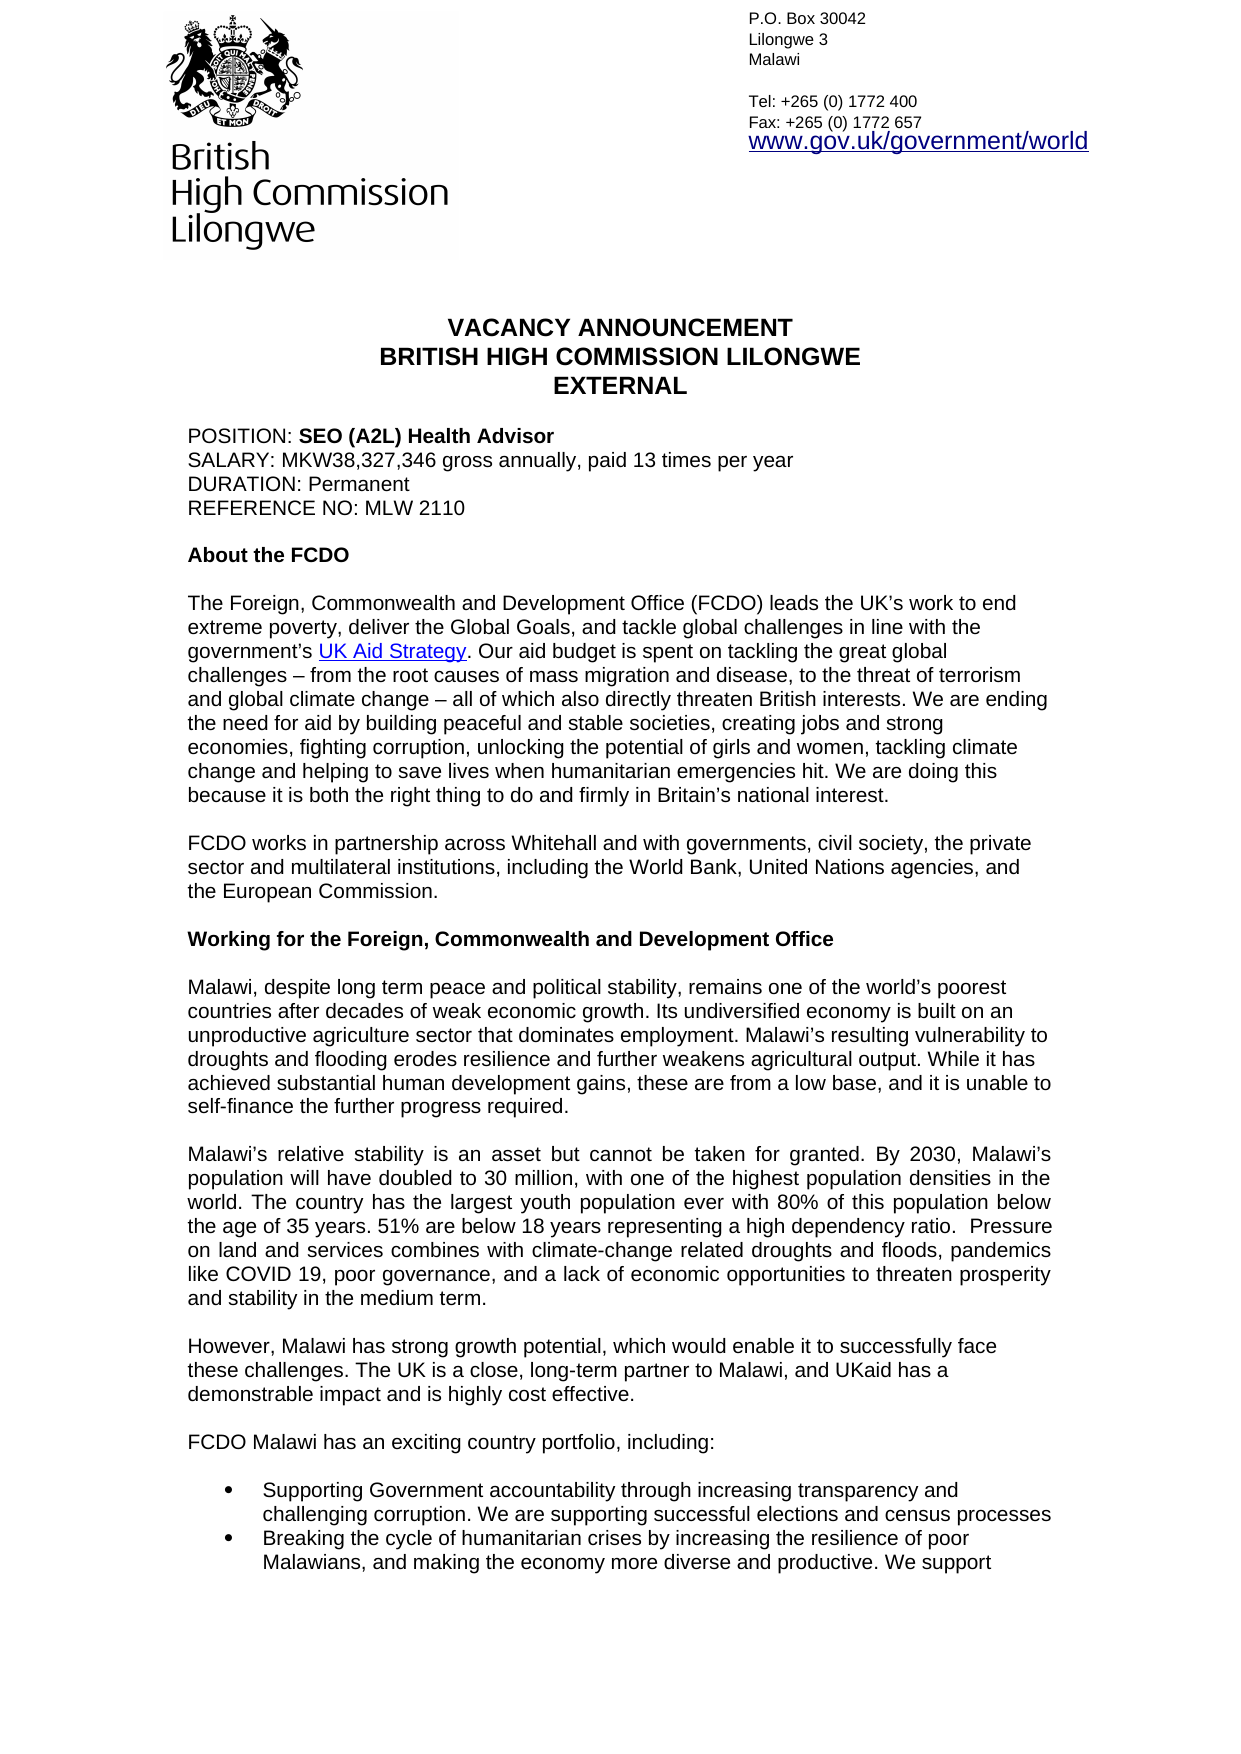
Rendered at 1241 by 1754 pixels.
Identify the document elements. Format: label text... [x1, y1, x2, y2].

text Malawi [748, 49, 1094, 70]
list Supporting Government accountability through increasing transparency and challenging corruption. We are supporting successful elections and census processes [225, 1478, 1053, 1526]
table_header [180, 260, 639, 313]
text DURATION: Permanent [187, 471, 1053, 495]
text POSITION: SEO (A2L) Health Advisor [187, 423, 1053, 447]
text Lilongwe 3 [748, 28, 1094, 49]
table_header [203, 400, 231, 423]
subtitle VACANCY ANNOUNCEMENT [187, 313, 1053, 342]
text P.O. Box 30042 [748, 7, 1094, 28]
text SALARY: MKW38,327,346 gross annually, paid 13 times per year [187, 447, 1053, 471]
table_header [180, 400, 203, 423]
text FCDO Malawi has an exciting country portfolio, including: [187, 1430, 1053, 1454]
text FCDO works in partnership across Whitehall and with governments, civil society, the private sector and multilateral institutions, including the World Bank, United Nations agencies, and the European Commission. [187, 831, 1053, 903]
subtitle BRITISH HIGH COMMISSION LILONGWE [187, 342, 1053, 371]
subtitle EXTERNAL [187, 371, 1053, 399]
text Working for the Foreign, Commonwealth and Development Office [187, 927, 1053, 951]
text Malawi’s relative stability is an asset but cannot be taken for granted. By 2030, Malawi’s population will have doubled to 30 million, with one of the highest population densities in the world. The country has the largest youth population ever with 80% of this population below the age of 35 years. 51% are below 18 years representing a high dependency ratio. Pressure on land and services combines with climate-change related droughts and floods, pandemics like COVID 19, poor governance, and a lack of economic opportunities to threaten prosperity and stability in the medium term. [187, 1142, 1053, 1310]
text However, Malawi has strong growth potential, which would enable it to successfully face these challenges. The UK is a close, long-term partner to Malawi, and UKaid has a demonstrable impact and is highly cost effective. [187, 1334, 1053, 1406]
text About the FCDO [187, 543, 1053, 567]
subtitle [733, 0, 1109, 201]
text Malawi, despite long term peace and political stability, remains one of the world’s poorest countries after decades of weak economic growth. Its undiversified economy is built on an unproductive agriculture sector that dominates employment. Malawi’s resulting vulnerability to droughts and flooding erodes resilience and further weakens agricultural output. While it has achieved substantial human development gains, these are from a low base, and it is unable to self-finance the further progress required. [187, 974, 1053, 1118]
text Fax: +265 (0) 1772 657 [748, 112, 1094, 132]
text REFERENCE NO: MLW 2110 [187, 495, 1053, 519]
text www.gov.uk/government/world [748, 132, 1094, 153]
list Breaking the cycle of humanitarian crises by increasing the resilience of poor Malawians, and making the economy more diverse and productive. We support [225, 1526, 1053, 1574]
text The Foreign, Commonwealth and Development Office (FCDO) leads the UK’s work to end extreme poverty, deliver the Global Goals, and tackle global challenges in line with the government’s UK Aid Strategy. Our aid budget is spent on tackling the great global challenges – from the root causes of mass migration and disease, to the threat of terrorism and global climate change – all of which also directly threaten British interests. We are ending the need for aid by building peaceful and stable societies, creating jobs and strong economies, fighting corruption, unlocking the potential of girls and women, tackling climate change and helping to save lives when humanitarian emergencies hit. We are doing this because it is both the right thing to do and firmly in Britain’s national interest. [187, 591, 1053, 807]
text Tel: +265 (0) 1772 400 [748, 91, 1094, 112]
table_header [639, 260, 1211, 313]
